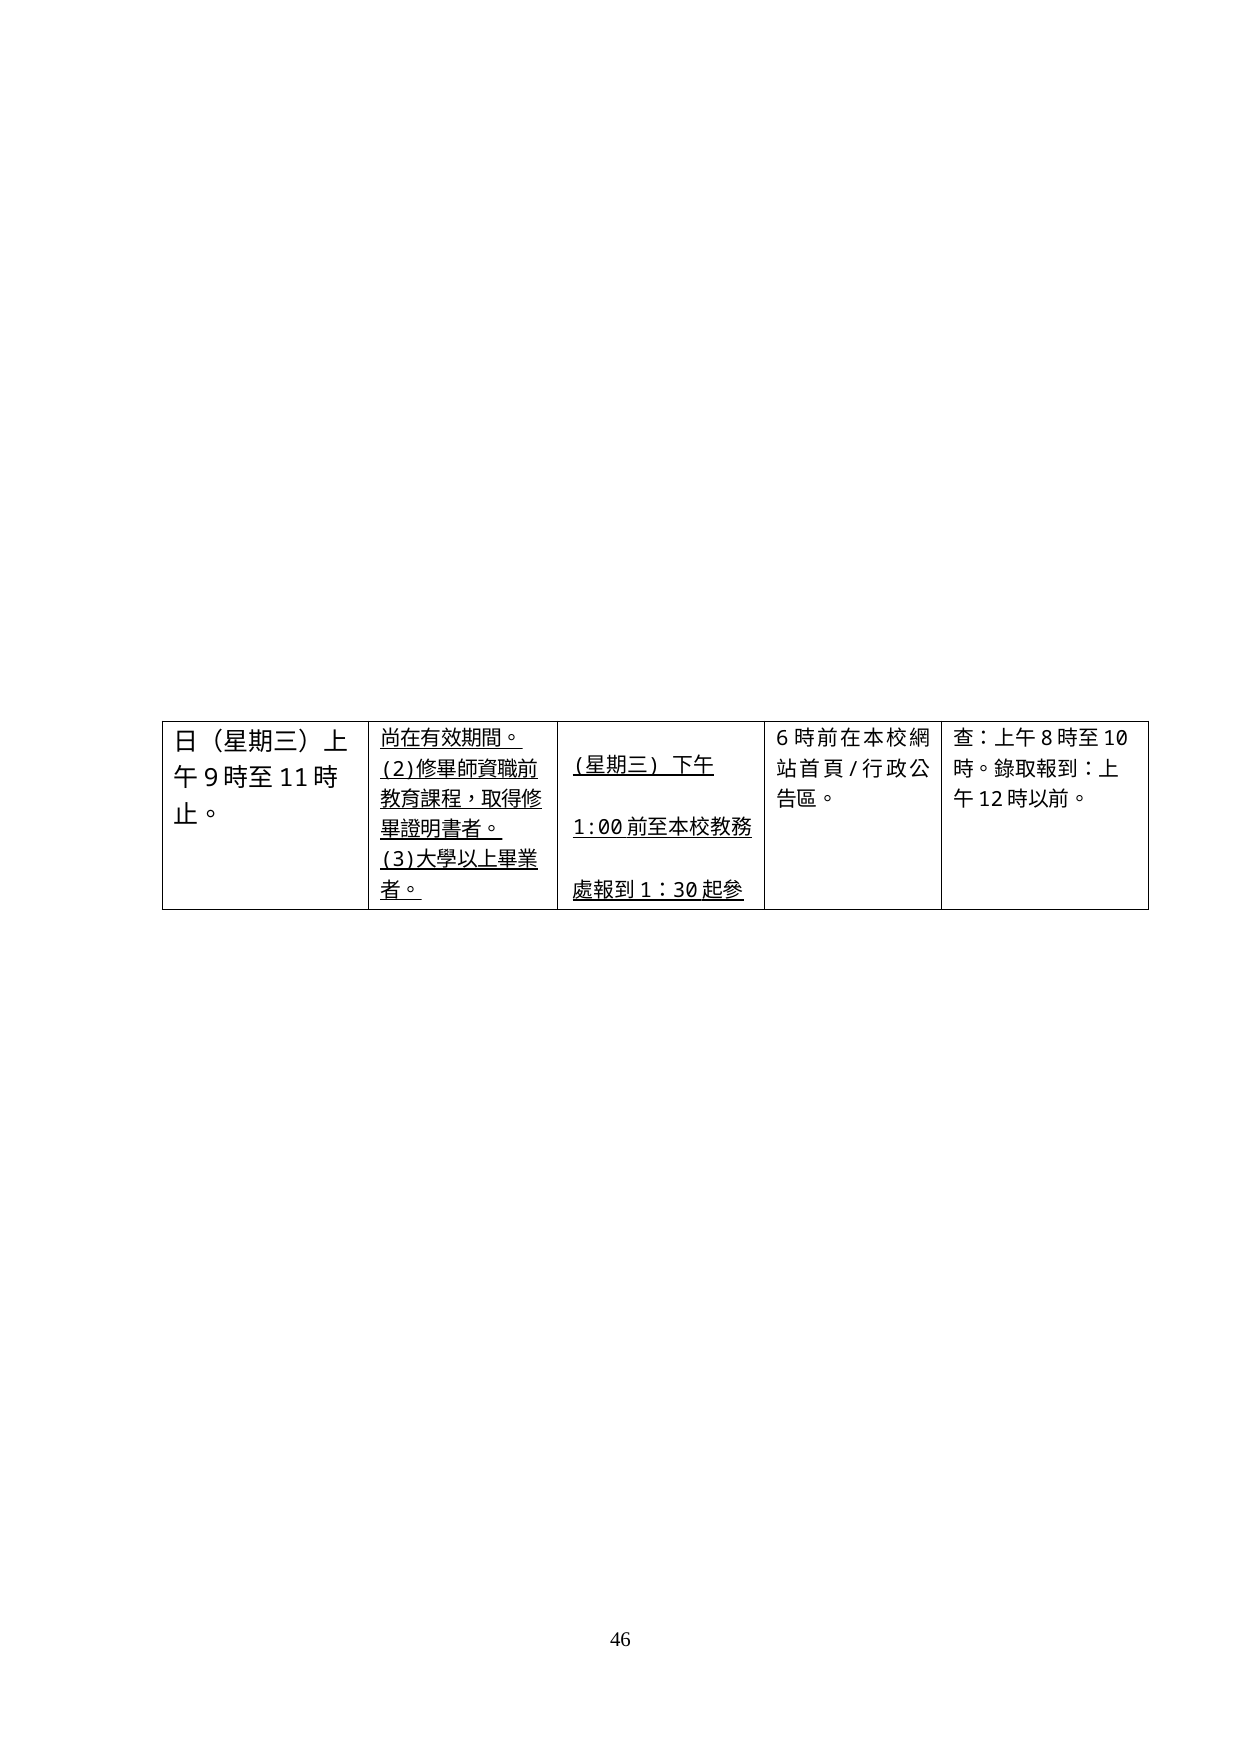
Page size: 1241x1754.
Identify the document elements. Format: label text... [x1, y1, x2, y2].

table_cell 尚在有效期間。(2)修畢師資職前教育課程，取得修畢證明書者。 (3)大學以上畢業者。 [369, 722, 557, 909]
table_cell 查：上午8時至10時。錄取報到：上午12時以前。 [942, 722, 1148, 909]
table_cell 日（星期三）上午9時至11時止。 [163, 722, 368, 909]
table_cell 6時前在本校網站首頁/行政公告區。 [765, 722, 941, 909]
table_cell (星期三) 下午1:00前至本校教務處報到1：30起參 [558, 722, 764, 909]
